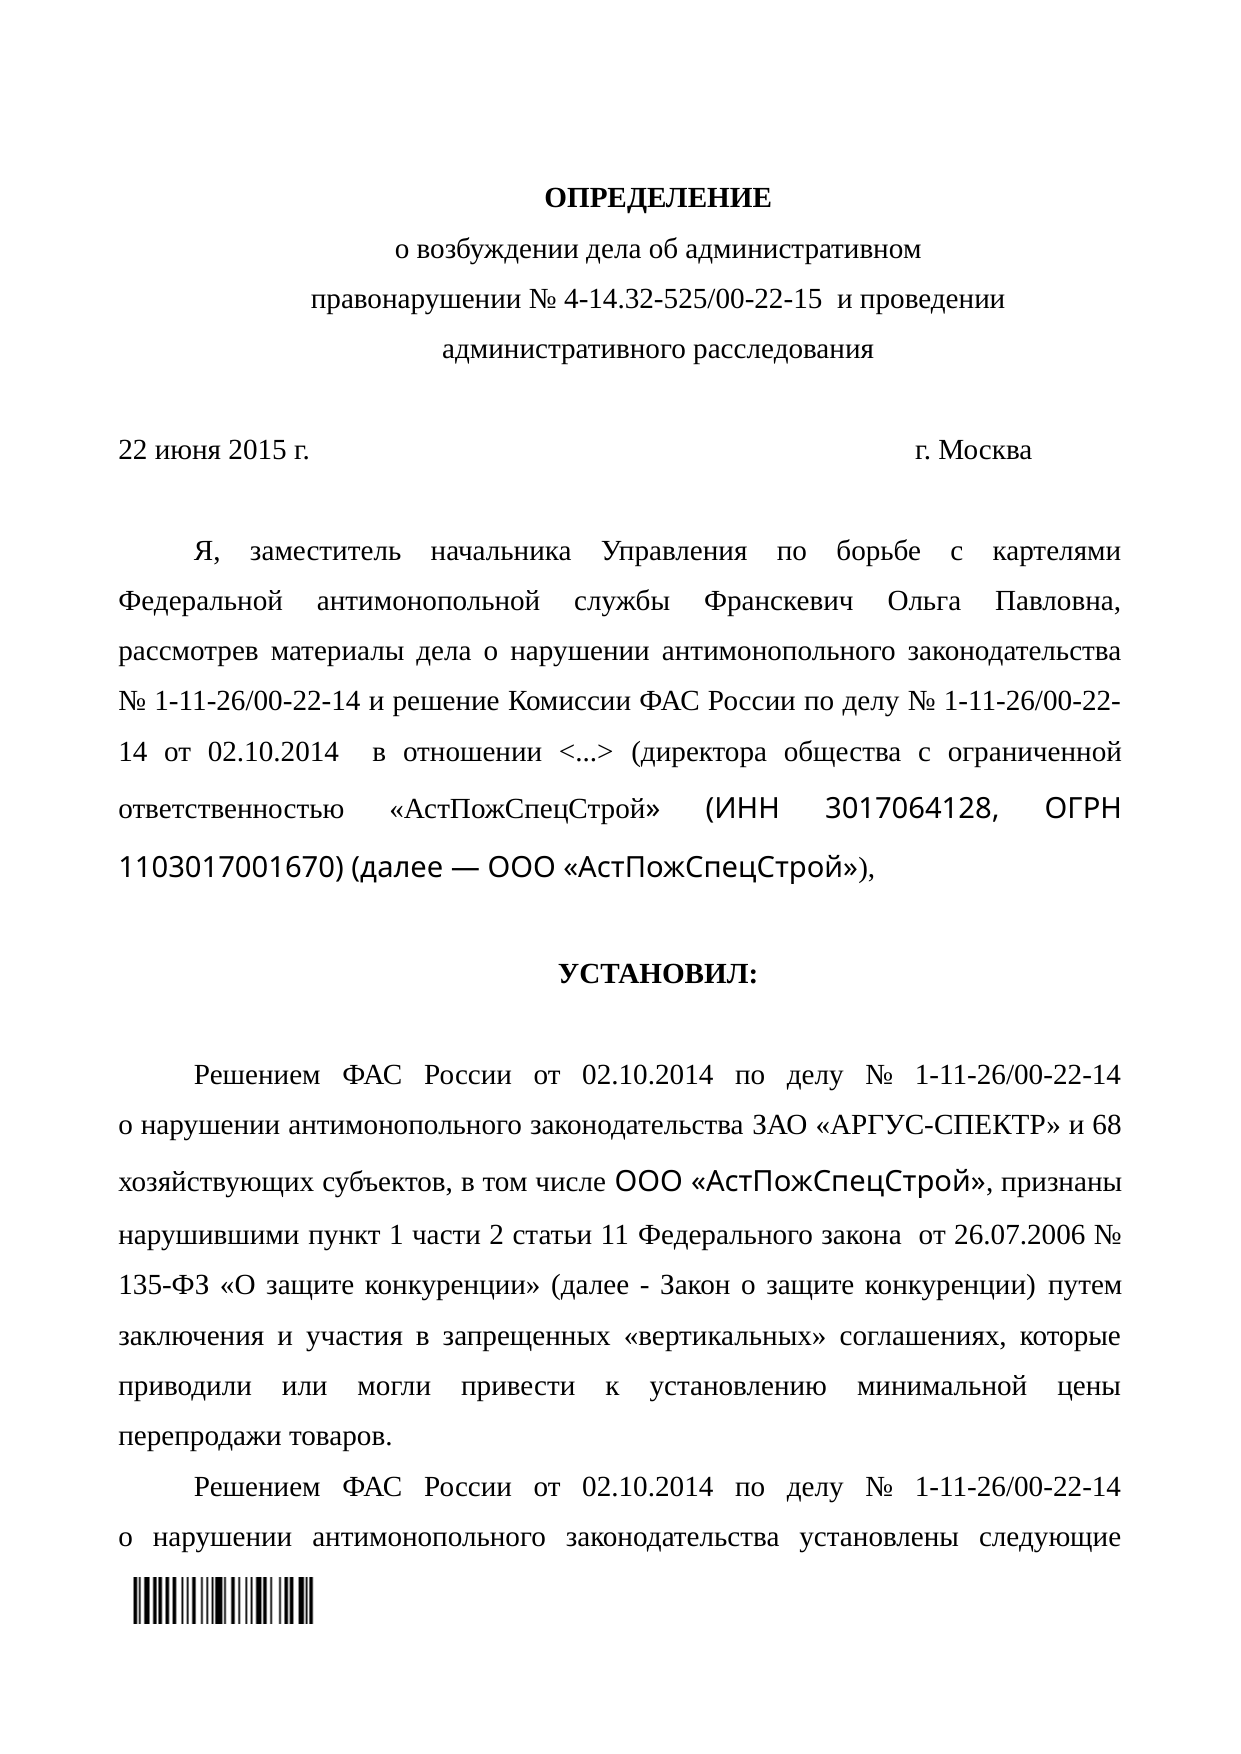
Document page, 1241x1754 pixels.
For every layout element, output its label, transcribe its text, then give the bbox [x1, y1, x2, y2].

text Я, заместитель начальника Управления по борьбе с картелями Федеральной антимонопольной службы Франскевич Ольга Павловна, рассмотрев материалы дела о нарушении антимонопольного законодательства № 1-11-26/00-22-14 и решение Комиссии ФАС России по делу № 1-11-26/00-22-14 от 02.10.2014 в отношении <...> (директора общества с ограниченной ответственностью «АстПожСпецСтрой» (ИНН 3017064128, ОГРН 1103017001670) (далее — ООО «АстПожСпецСтрой»), [118, 533, 1122, 886]
text административного расследования [118, 331, 1122, 365]
text Решением ФАС России от 02.10.2014 по делу № 1-11-26/00-22-14 о нарушении антимонопольного законодательства ЗАО «АРГУС-СПЕКТР» и 68 хозяйствующих субъектов, в том числе ООО «АстПожСпецСтрой», признаны нарушившими пункт 1 части 2 статьи 11 Федерального закона от 26.07.2006 № 135-ФЗ «О защите конкуренции» (далее - Закон о защите конкуренции) путем заключения и участия в запрещенных «вертикальных» соглашениях, которые приводили или могли привести к установлению минимальной цены перепродажи товаров. [118, 1057, 1122, 1452]
text Решением ФАС России от 02.10.2014 по делу № 1-11-26/00-22-14 о нарушении антимонопольного законодательства установлены следующие [118, 1469, 1122, 1553]
text ОПРЕДЕЛЕНИЕ [118, 180, 1122, 214]
picture [118, 1577, 331, 1624]
text о возбуждении дела об административном [118, 231, 1122, 264]
text УСТАНОВИЛ: [118, 956, 1122, 990]
text правонарушении № 4-14.32-525/00-22-15 и проведении [118, 281, 1122, 314]
text 22 июня 2015 г. г. Москва [118, 432, 1122, 466]
